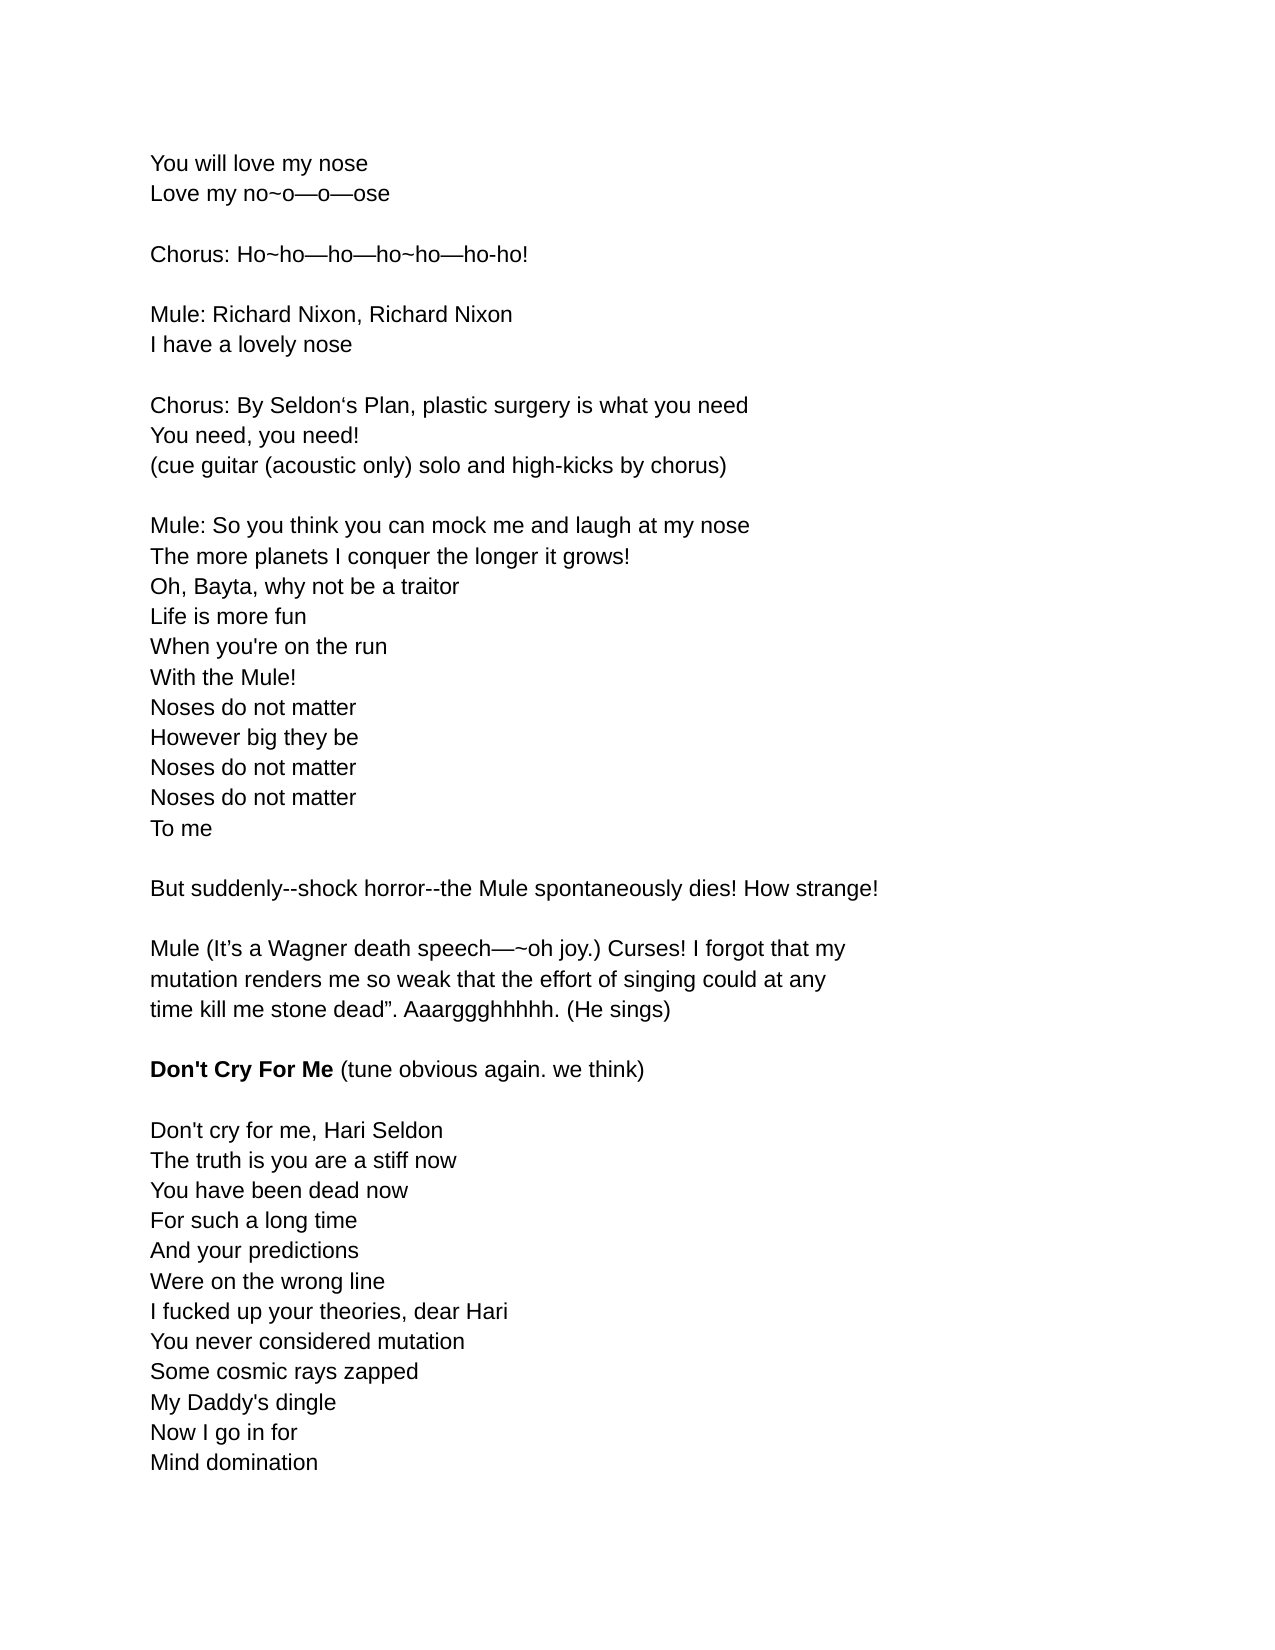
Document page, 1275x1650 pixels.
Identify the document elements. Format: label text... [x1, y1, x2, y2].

text Mule: Richard Nixon, Richard Nixon [150, 301, 1125, 327]
text Oh, Bayta, why not be a traitor [150, 573, 1125, 599]
text Noses do not matter [150, 754, 1125, 781]
text But suddenly--shock horror--the Mule spontaneously dies! How strange! [150, 875, 1125, 901]
text With the Mule! [150, 663, 1125, 690]
text You have been dead now [150, 1177, 1125, 1203]
text To me [150, 814, 1125, 841]
text You will love my nose [150, 150, 1125, 176]
text Life is more fun [150, 603, 1125, 629]
text You need, you need! [150, 422, 1125, 448]
text I fucked up your theories, dear Hari [150, 1298, 1125, 1324]
text And your predictions [150, 1237, 1125, 1264]
text Mule (It’s a Wagner death speech—~oh joy.) Curses! I forgot that my [150, 935, 1125, 962]
text When you're on the run [150, 633, 1125, 660]
text The truth is you are a stiff now [150, 1147, 1125, 1173]
text Noses do not matter [150, 694, 1125, 720]
text Some cosmic rays zapped [150, 1358, 1125, 1385]
text The more planets I conquer the longer it grows! [150, 543, 1125, 569]
text (cue guitar (acoustic only) solo and high-kicks by chorus) [150, 452, 1125, 478]
text You never considered mutation [150, 1328, 1125, 1354]
text Don't Cry For Me (tune obvious again. we think) [150, 1056, 1125, 1083]
text Love my no~o—o—ose [150, 180, 1125, 207]
text mutation renders me so weak that the effort of singing could at any [150, 966, 1125, 992]
text Now I go in for [150, 1419, 1125, 1445]
text Chorus: By Seldon‘s Plan, plastic surgery is what you need [150, 392, 1125, 418]
text I have a lovely nose [150, 331, 1125, 358]
text Were on the wrong line [150, 1268, 1125, 1294]
text Don't cry for me, Hari Seldon [150, 1117, 1125, 1143]
text For such a long time [150, 1207, 1125, 1234]
text My Daddy's dingle [150, 1388, 1125, 1415]
text Mule: So you think you can mock me and laugh at my nose [150, 512, 1125, 539]
text time kill me stone dead”. Aaarggghhhhh. (He sings) [150, 996, 1125, 1022]
text Noses do not matter [150, 784, 1125, 811]
text However big they be [150, 724, 1125, 750]
text Chorus: Ho~ho—ho—ho~ho—ho-ho! [150, 241, 1125, 267]
text Mind domination [150, 1449, 1125, 1475]
